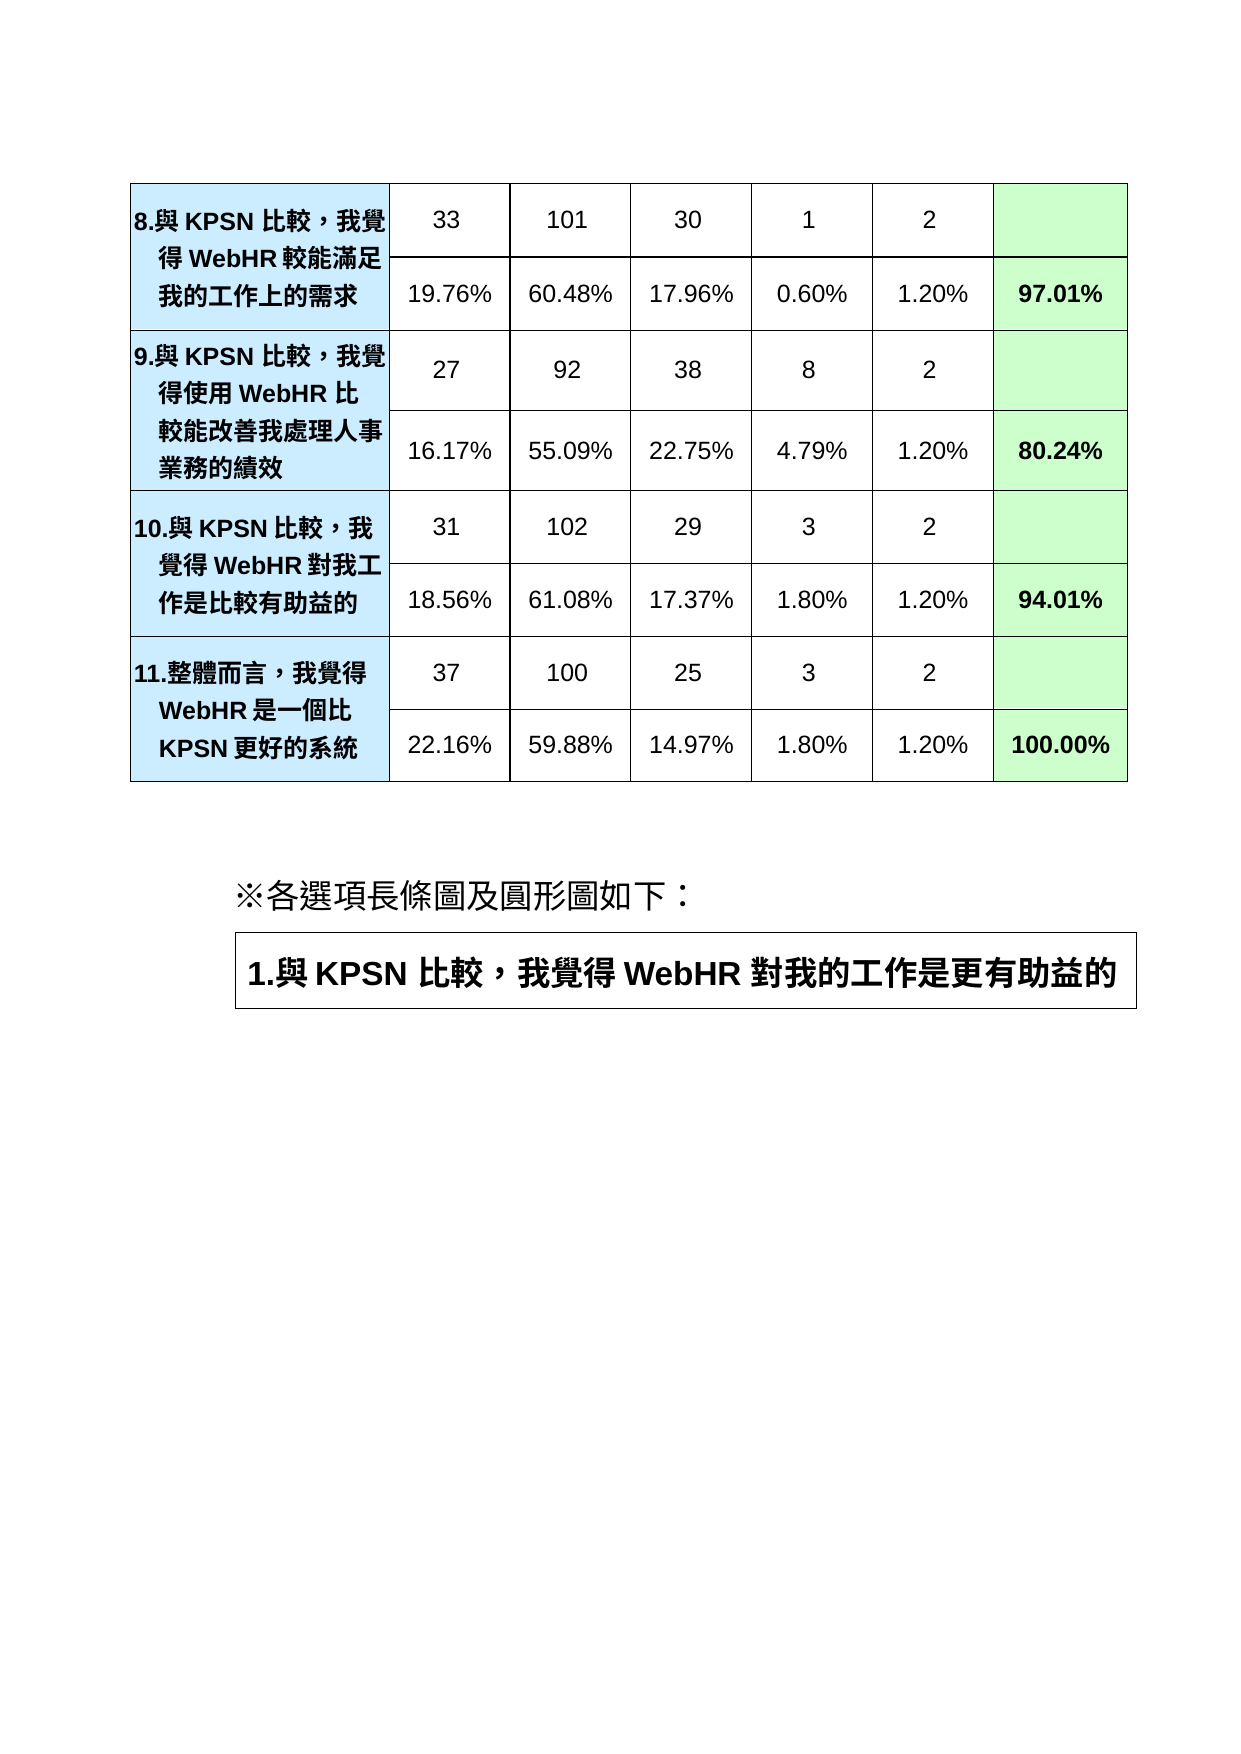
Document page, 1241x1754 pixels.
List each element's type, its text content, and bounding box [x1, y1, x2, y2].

table_cell 11.整體而言，我覺得 WebHR是一個比 KPSN更好的系統 [131, 637, 389, 781]
table_cell 33 [390, 184, 509, 256]
table_cell 10.與KPSN比較，我 覺得WebHR對我工 作是比較有助益的 [131, 491, 389, 636]
table_cell 38 [631, 331, 751, 410]
table_header 1.與KPSN 比較，我覺得WebHR 對我的工作是更有助益的 [236, 933, 1136, 1008]
table_cell 30 [631, 184, 751, 256]
table_cell 19.76% [390, 258, 509, 329]
table_cell [994, 184, 1127, 256]
table_cell 2 [873, 331, 993, 410]
table_cell 31 [390, 491, 509, 563]
table_cell 1.80% [752, 710, 872, 781]
table_cell 3 [752, 637, 872, 708]
table_cell 80.24% [994, 411, 1127, 490]
table_cell 2 [873, 637, 993, 708]
table_cell 37 [390, 637, 509, 708]
table_cell 8 [752, 331, 872, 410]
table_cell 97.01% [994, 258, 1127, 329]
table_cell [994, 491, 1127, 563]
table_cell 27 [390, 331, 509, 410]
table_cell 92 [511, 331, 630, 410]
table_cell 22.75% [631, 411, 751, 490]
table_cell 1 [752, 184, 872, 256]
table_cell 4.79% [752, 411, 872, 490]
table_cell 55.09% [511, 411, 630, 490]
table_cell 2 [873, 491, 993, 563]
table_cell 22.16% [390, 710, 509, 781]
table_cell 25 [631, 637, 751, 708]
table_cell 1.20% [873, 564, 993, 636]
text ※各選項長條圖及圓形圖如下： [133, 857, 1137, 932]
table_cell 1.20% [873, 411, 993, 490]
table_cell [994, 331, 1127, 410]
table_cell 0.60% [752, 258, 872, 329]
table_cell 17.37% [631, 564, 751, 636]
table_cell [994, 637, 1127, 708]
table_cell 18.56% [390, 564, 509, 636]
table_cell 1.80% [752, 564, 872, 636]
table_cell 102 [511, 491, 630, 563]
table_cell 2 [873, 184, 993, 256]
table_cell 29 [631, 491, 751, 563]
table_cell 17.96% [631, 258, 751, 329]
table_cell 1.20% [873, 258, 993, 329]
table_cell 1.20% [873, 710, 993, 781]
table_cell 100.00% [994, 710, 1127, 781]
table_cell 101 [511, 184, 630, 256]
table_cell 3 [752, 491, 872, 563]
table_cell 61.08% [511, 564, 630, 636]
table_cell 14.97% [631, 710, 751, 781]
table_cell 100 [511, 637, 630, 708]
table_cell 94.01% [994, 564, 1127, 636]
table_cell 59.88% [511, 710, 630, 781]
table_cell 9.與KPSN 比較，我覺 得使用WebHR 比 較能改善我處理人事 業務的績效 [131, 331, 389, 490]
table_cell 16.17% [390, 411, 509, 490]
table_cell 8.與KPSN 比較，我覺 得WebHR較能滿足 我的工作上的需求 [131, 184, 389, 329]
table_cell 60.48% [511, 258, 630, 329]
